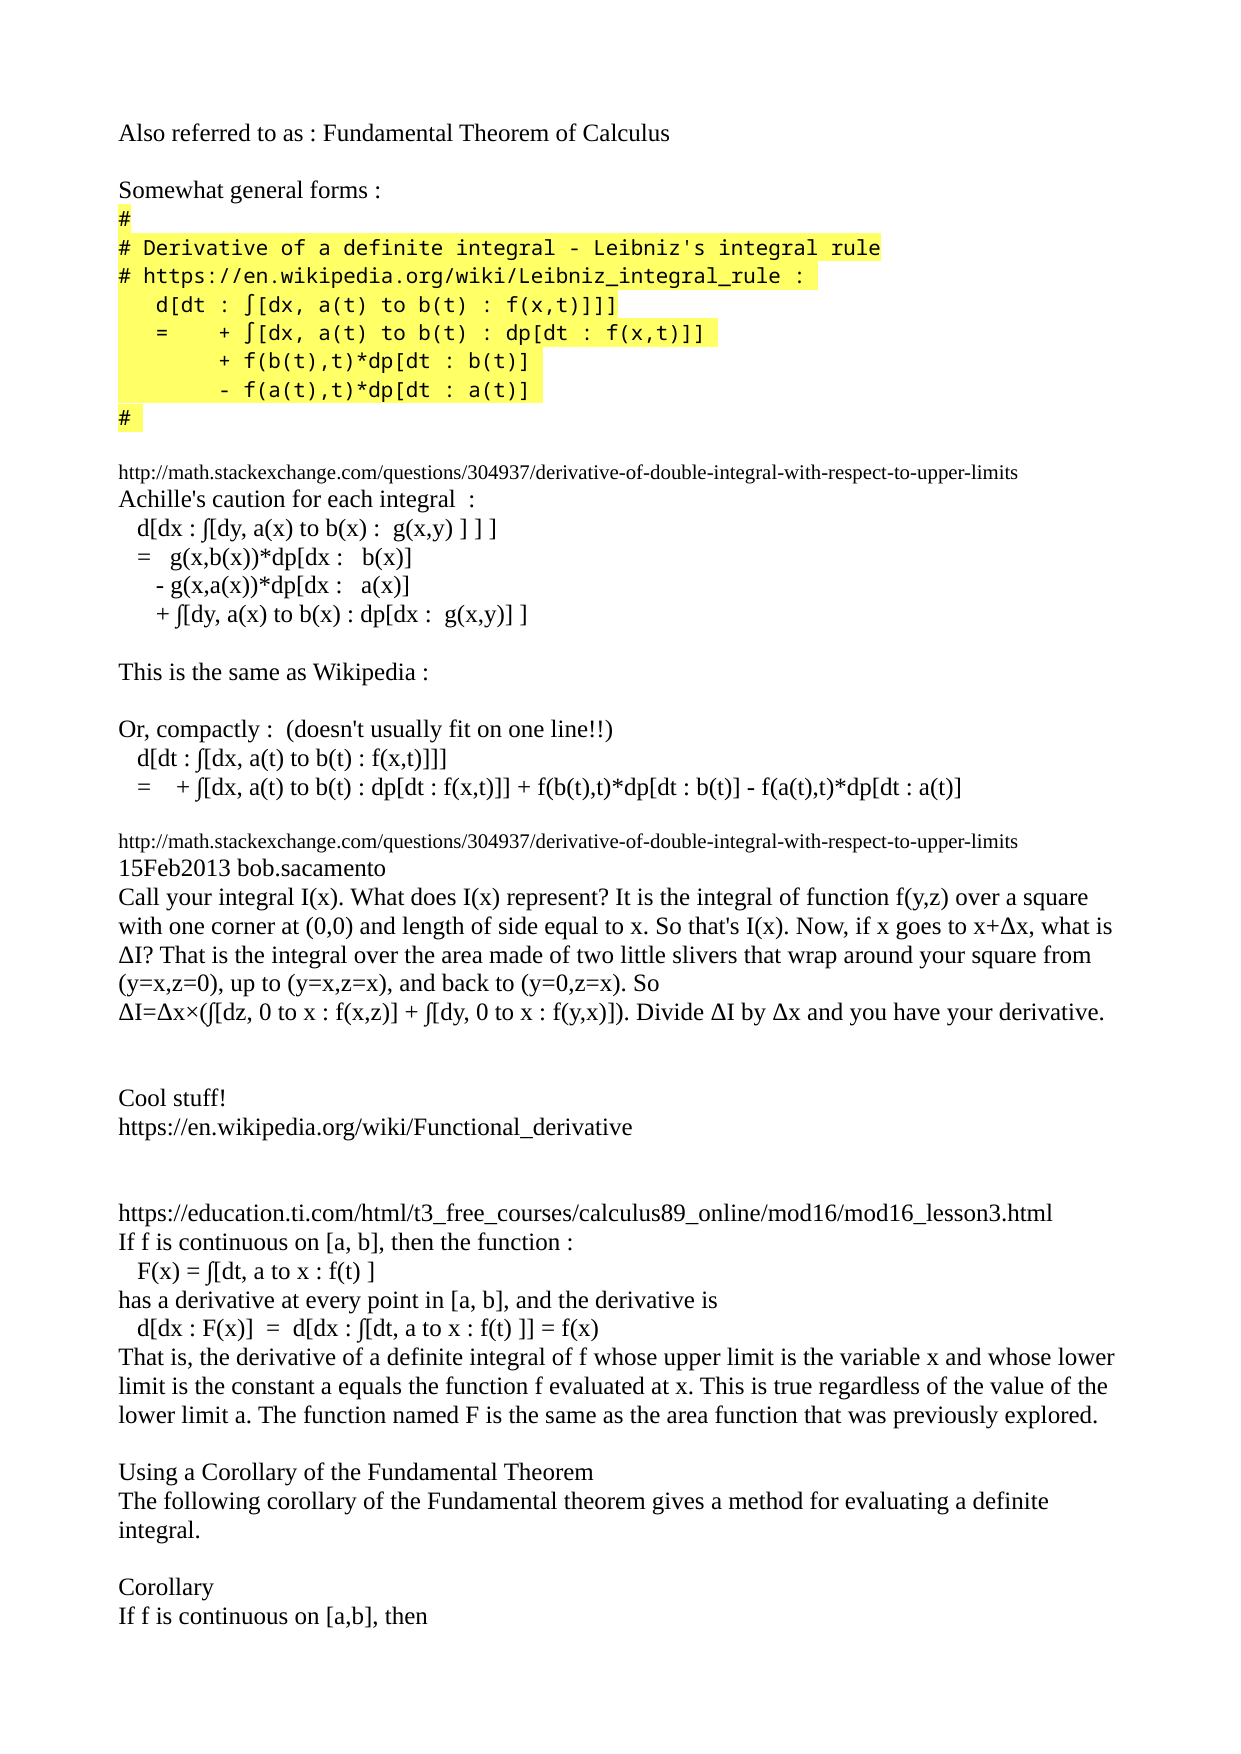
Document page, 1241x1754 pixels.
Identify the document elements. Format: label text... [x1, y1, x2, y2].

text ΔI=Δx×(∫[dz, 0 to x : f(x,z)] + ∫[dy, 0 to x : f(y,x)]). Divide ΔI by Δx and you have your derivative. [118, 997, 1122, 1026]
text Call your integral I(x). What does I(x) represent? It is the integral of function f(y,z) over a square with one corner at (0,0) and length of side equal to x. So that's I(x). Now, if x goes to x+Δx, what is ΔI? That is the integral over the area made of two little slivers that wrap around your square from (y=x,z=0), up to (y=x,z=x), and back to (y=0,z=x). So [118, 882, 1122, 997]
text # [118, 204, 1122, 233]
text # Derivative of a definite integral - Leibniz's integral rule [118, 233, 1122, 261]
text - f(a(t),t)*dp[dt : a(t)] [118, 375, 1122, 403]
text If f is continuous on [a,b], then [118, 1601, 1122, 1630]
text # https://en.wikipedia.org/wiki/Leibniz_integral_rule : [118, 261, 1122, 290]
text d[dt : ∫[dx, a(t) to b(t) : f(x,t)]]] [118, 743, 1122, 772]
text http://math.stackexchange.com/questions/304937/derivative-of-double-integral-with-respect-to-upper-limits [118, 460, 1122, 484]
text 15Feb2013 bob.sacamento [118, 853, 1122, 882]
text - g(x,a(x))*dp[dx : a(x)] [118, 571, 1122, 599]
text d[dx : F(x)] = d[dx : ∫[dt, a to x : f(t) ]] = f(x) [118, 1313, 1122, 1342]
text https://education.ti.com/html/t3_free_courses/calculus89_online/mod16/mod16_lesson3.html [118, 1198, 1122, 1227]
text Somewhat general forms : [118, 176, 1122, 204]
text = + ∫[dx, a(t) to b(t) : dp[dt : f(x,t)]] [118, 318, 1122, 347]
text The following corollary of the Fundamental theorem gives a method for evaluating a definite integral. [118, 1486, 1122, 1543]
text d[dt : ∫[dx, a(t) to b(t) : f(x,t)]]] [118, 290, 1122, 318]
text This is the same as Wikipedia : [118, 657, 1122, 686]
text = + ∫[dx, a(t) to b(t) : dp[dt : f(x,t)]] + f(b(t),t)*dp[dt : b(t)] - f(a(t),t)*dp[dt : a(t)] [118, 772, 1122, 801]
text http://math.stackexchange.com/questions/304937/derivative-of-double-integral-with-respect-to-upper-limits [118, 829, 1122, 853]
text Or, compactly : (doesn't usually fit on one line!!) [118, 714, 1122, 743]
text = g(x,b(x))*dp[dx : b(x)] [118, 542, 1122, 571]
text has a derivative at every point in [a, b], and the derivative is [118, 1285, 1122, 1313]
text Also referred to as : Fundamental Theorem of Calculus [118, 118, 1122, 147]
text F(x) = ∫[dt, a to x : f(t) ] [118, 1256, 1122, 1285]
text # [118, 403, 1122, 432]
text Using a Corollary of the Fundamental Theorem [118, 1457, 1122, 1486]
text That is, the derivative of a definite integral of f whose upper limit is the variable x and whose lower limit is the constant a equals the function f evaluated at x. This is true regardless of the value of the lower limit a. The function named F is the same as the area function that was previously explored. [118, 1342, 1122, 1428]
text Achille's caution for each integral : [118, 484, 1122, 513]
text Cool stuff! [118, 1083, 1122, 1112]
text https://en.wikipedia.org/wiki/Functional_derivative [118, 1112, 1122, 1141]
text d[dx : ∫[dy, a(x) to b(x) : g(x,y) ] ] ] [118, 513, 1122, 542]
text Corollary [118, 1572, 1122, 1601]
text + f(b(t),t)*dp[dt : b(t)] [118, 347, 1122, 375]
text + ∫[dy, a(x) to b(x) : dp[dx : g(x,y)] ] [118, 599, 1122, 628]
text If f is continuous on [a, b], then the function : [118, 1227, 1122, 1256]
